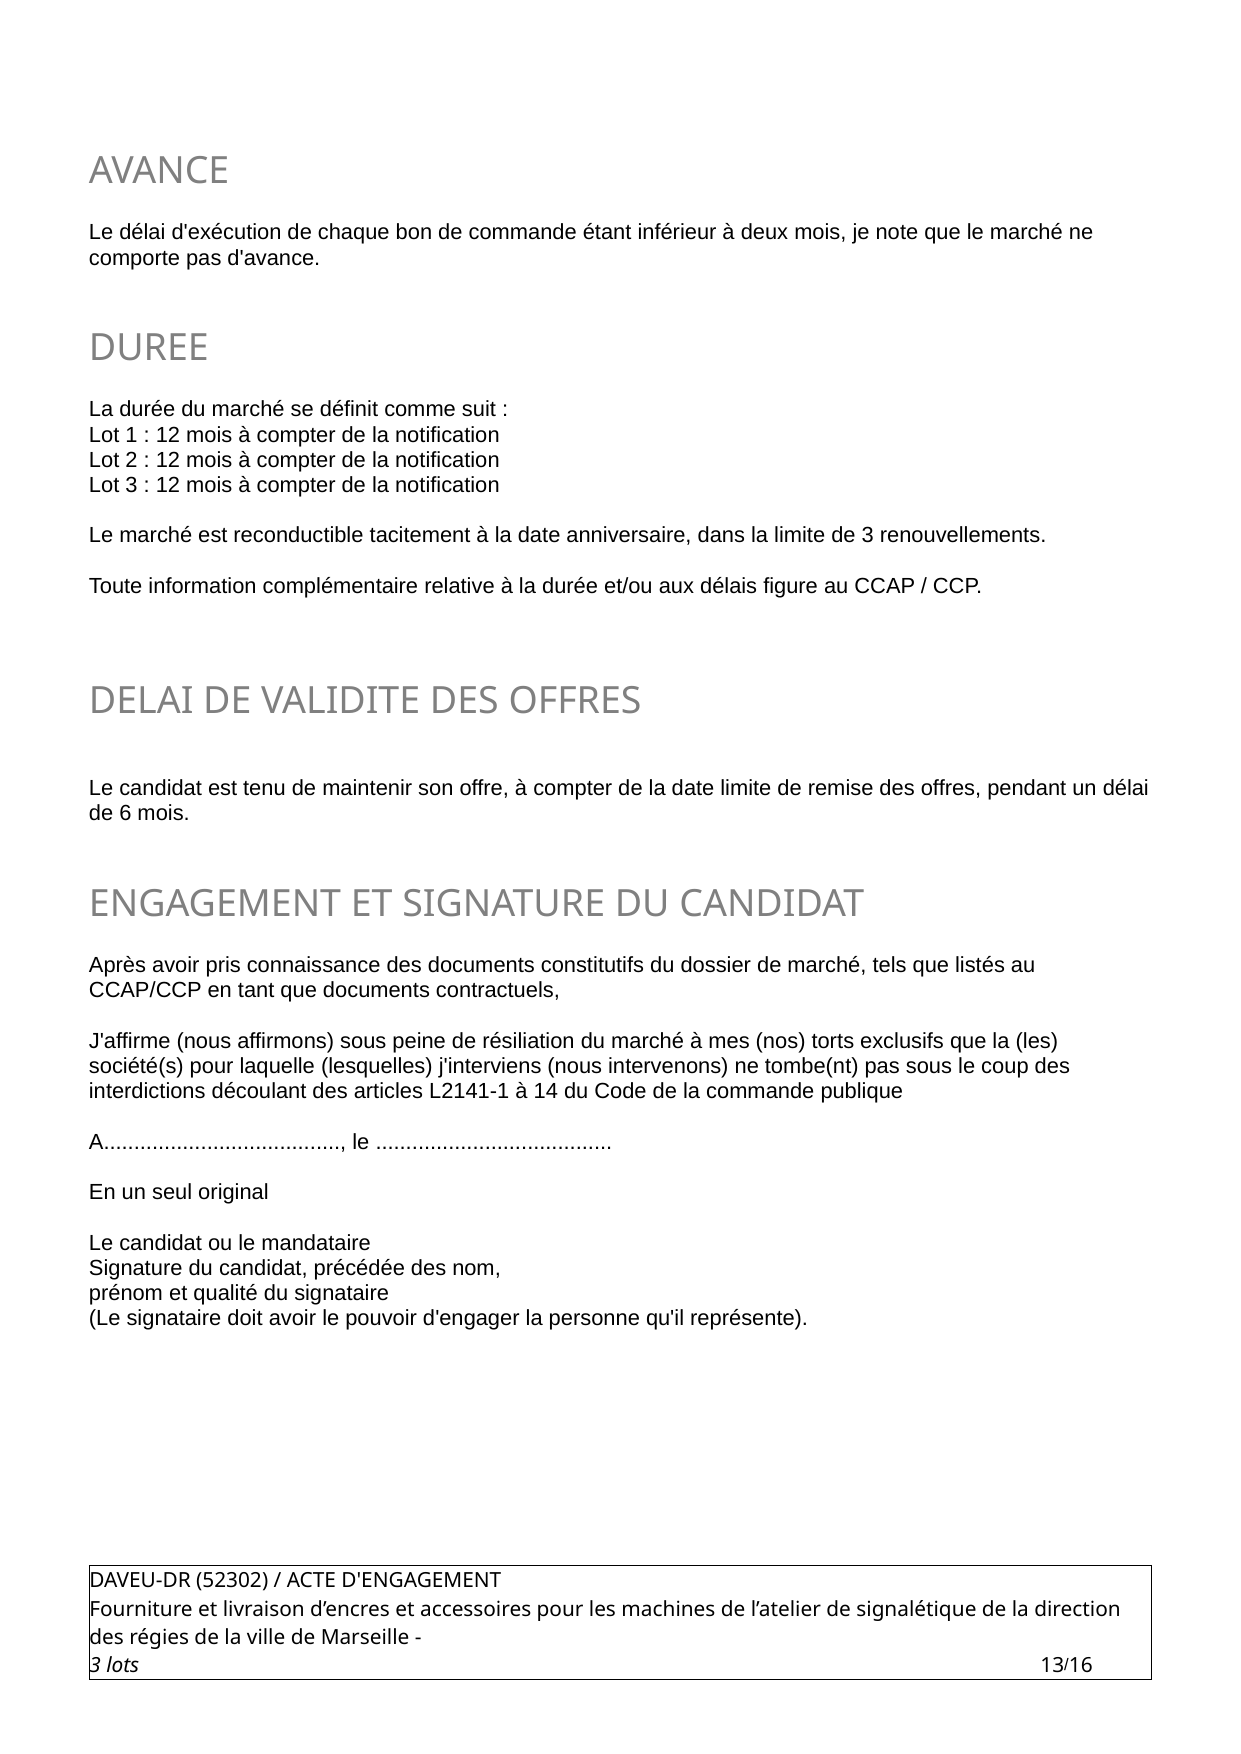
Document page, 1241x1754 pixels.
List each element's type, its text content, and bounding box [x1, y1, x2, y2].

text La durée du marché se définit comme suit : [89, 396, 1152, 422]
subtitle ENGAGEMENT ET SIGNATURE DU CANDIDAT [89, 876, 1152, 927]
text Le candidat ou le mandataire [89, 1229, 1152, 1255]
text (Le signataire doit avoir le pouvoir d'engager la personne qu'il représente). [89, 1305, 1152, 1330]
text Après avoir pris connaissance des documents constitutifs du dossier de marché, tels que listés au CCAP/CCP en tant que documents contractuels, [89, 952, 1152, 1003]
text prénom et qualité du signataire [89, 1280, 1152, 1305]
text A......................................., le ....................................... [89, 1129, 1152, 1154]
text Le marché est reconductible tacitement à la date anniversaire, dans la limite de 3 renouvellements. [89, 522, 1152, 548]
text Lot 3 : 12 mois à compter de la notification [89, 472, 1152, 497]
text En un seul original [89, 1179, 1152, 1204]
text J'affirme (nous affirmons) sous peine de résiliation du marché à mes (nos) torts exclusifs que la (les) société(s) pour laquelle (lesquelles) j'interviens (nous intervenons) ne tombe(nt) pas sous le coup des interdictions découlant des articles L2141-1 à 14 du Code de la commande publique [89, 1028, 1152, 1103]
text Lot 1 : 12 mois à compter de la notification [89, 422, 1152, 447]
text Le délai d'exécution de chaque bon de commande étant inférieur à deux mois, je note que le marché ne comporte pas d'avance. [89, 219, 1152, 270]
subtitle AVANCE [89, 143, 1152, 194]
text Le candidat est tenu de maintenir son offre, à compter de la date limite de remise des offres, pendant un délai de 6 mois. [89, 775, 1152, 826]
subtitle DELAI DE VALIDITE DES OFFRES [89, 674, 1152, 725]
text Toute information complémentaire relative à la durée et/ou aux délais figure au CCAP / CCP. [89, 573, 1152, 598]
subtitle DUREE [89, 320, 1152, 371]
text Lot 2 : 12 mois à compter de la notification [89, 447, 1152, 472]
text Signature du candidat, précédée des nom, [89, 1255, 1152, 1280]
